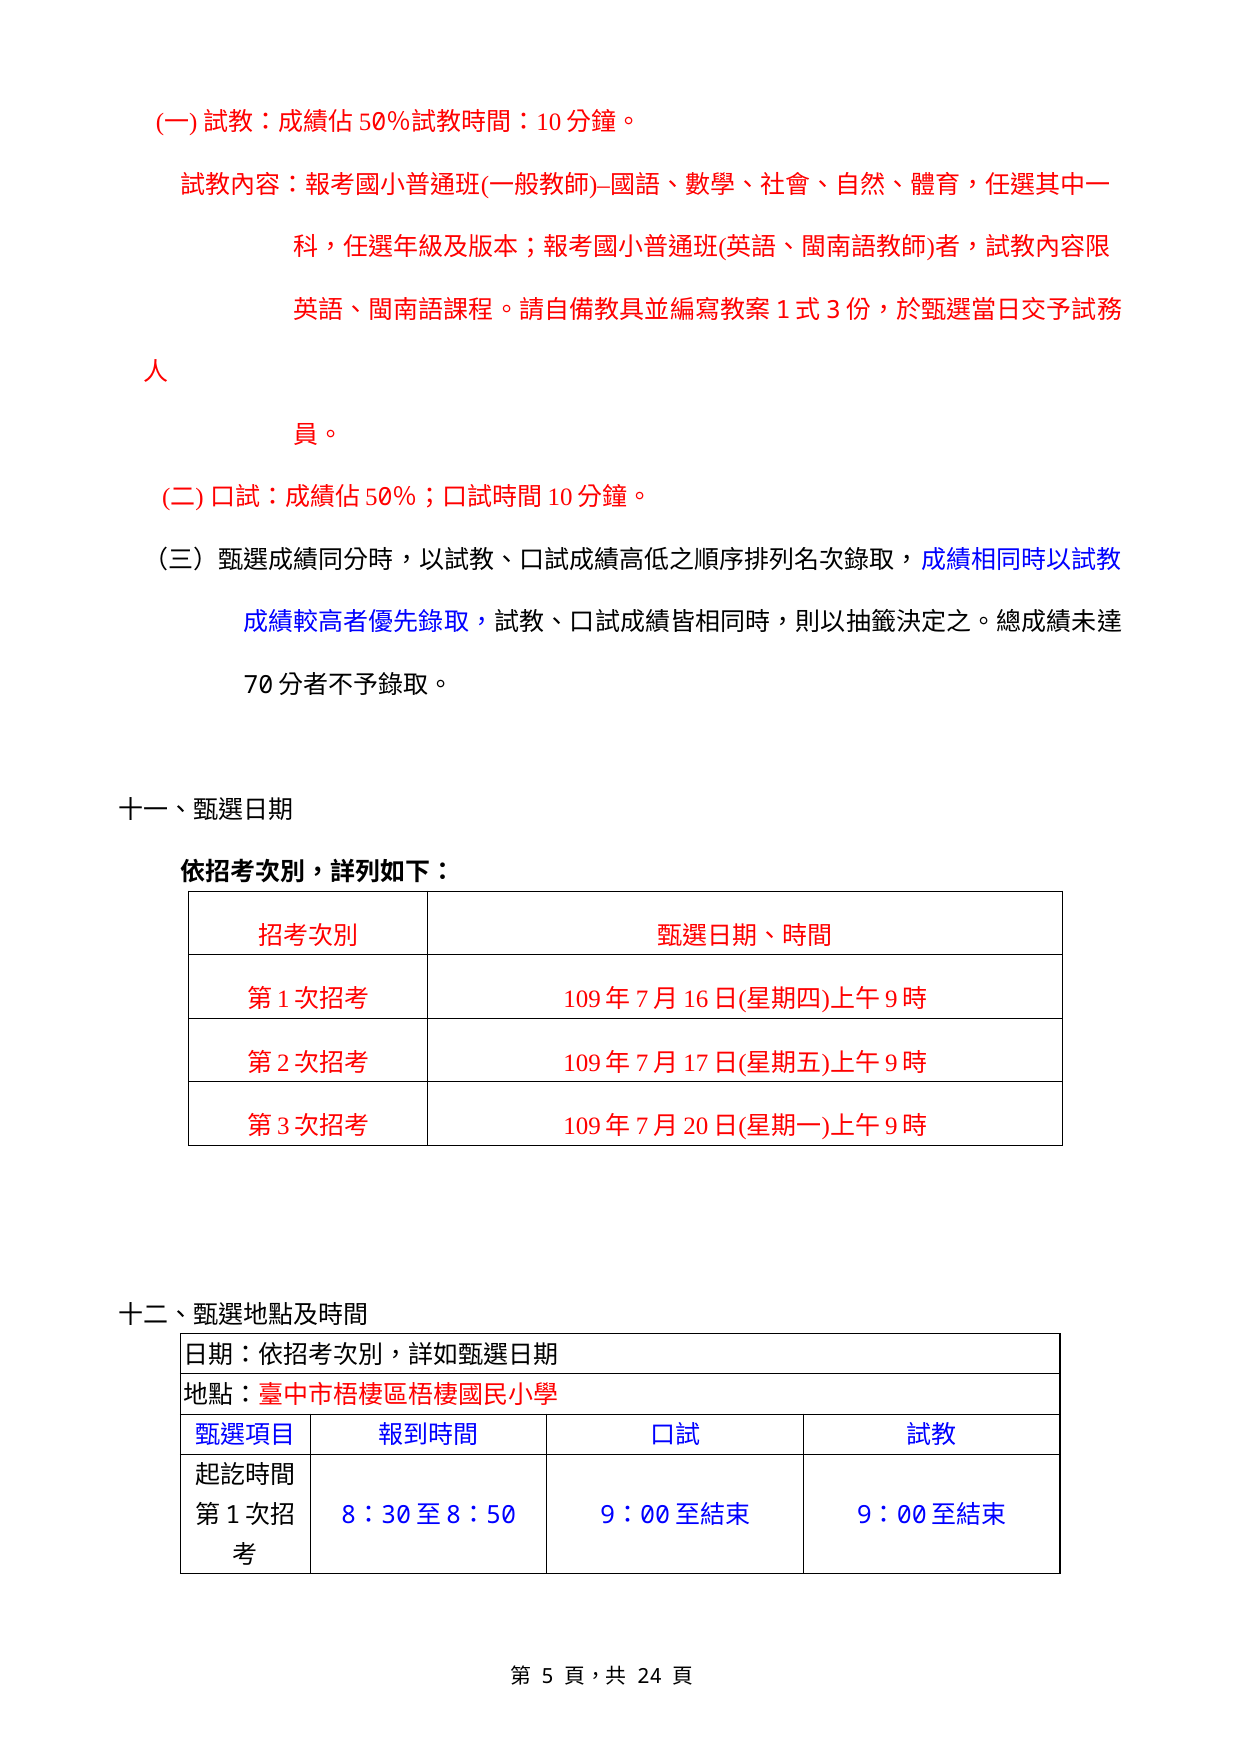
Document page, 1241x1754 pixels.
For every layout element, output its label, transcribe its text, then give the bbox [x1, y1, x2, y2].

table_cell 地點：臺中市梧棲區梧棲國民小學 [181, 1374, 1059, 1413]
text 試教內容：報考國小普通班(一般教師)–國語、數學、社會、自然、體育，任選其中一 [143, 141, 1122, 203]
table_cell 第2次招考 [189, 1019, 427, 1081]
text (一) 試教：成績佔50％試教時間：10分鐘。 [143, 78, 1122, 141]
table_cell 第3次招考 [189, 1082, 427, 1145]
text （三）甄選成績同分時，以試教、口試成績高低之順序排列名次錄取，成績相同時以試教成績較高者優先錄取，試教、口試成績皆相同時，則以抽籤決定之。總成績未達70分者不予錄取。 [118, 516, 1122, 703]
table_cell 109年7月16日(星期四)上午9時 [428, 955, 1062, 1018]
table_cell 甄選項目 [181, 1415, 310, 1453]
table_cell 第1次招考 [189, 955, 427, 1018]
table_cell 109年7月17日(星期五)上午9時 [428, 1019, 1062, 1081]
table_cell 起訖時間 第1次招考 [181, 1455, 310, 1573]
table_cell 9：00至結束 [804, 1455, 1059, 1573]
table_header 甄選日期、時間 [428, 892, 1062, 954]
text 科，任選年級及版本；報考國小普通班(英語、閩南語教師)者，試教內容限 [143, 203, 1122, 266]
text 英語、閩南語課程。請自備教具並編寫教案1式3份，於甄選當日交予試務人 [143, 266, 1122, 391]
table_cell 8：30至8：50 [311, 1455, 546, 1573]
text 十二、甄選地點及時間 [118, 1271, 1122, 1333]
text 依招考次別，詳列如下： [168, 828, 1122, 891]
text 十一、甄選日期 [118, 766, 1122, 828]
table_cell 9：00至結束 [547, 1455, 803, 1573]
table_header 招考次別 [189, 892, 427, 954]
table_cell 口試 [547, 1415, 803, 1453]
table_cell 試教 [804, 1415, 1059, 1453]
text 員。 [143, 391, 1122, 453]
text (二) 口試：成績佔50％；口試時間10分鐘。 [143, 453, 1122, 516]
table_header 日期：依招考次別，詳如甄選日期 [181, 1334, 1059, 1373]
table_cell 報到時間 [311, 1415, 546, 1453]
table_cell 109年7月20日(星期一)上午9時 [428, 1082, 1062, 1145]
